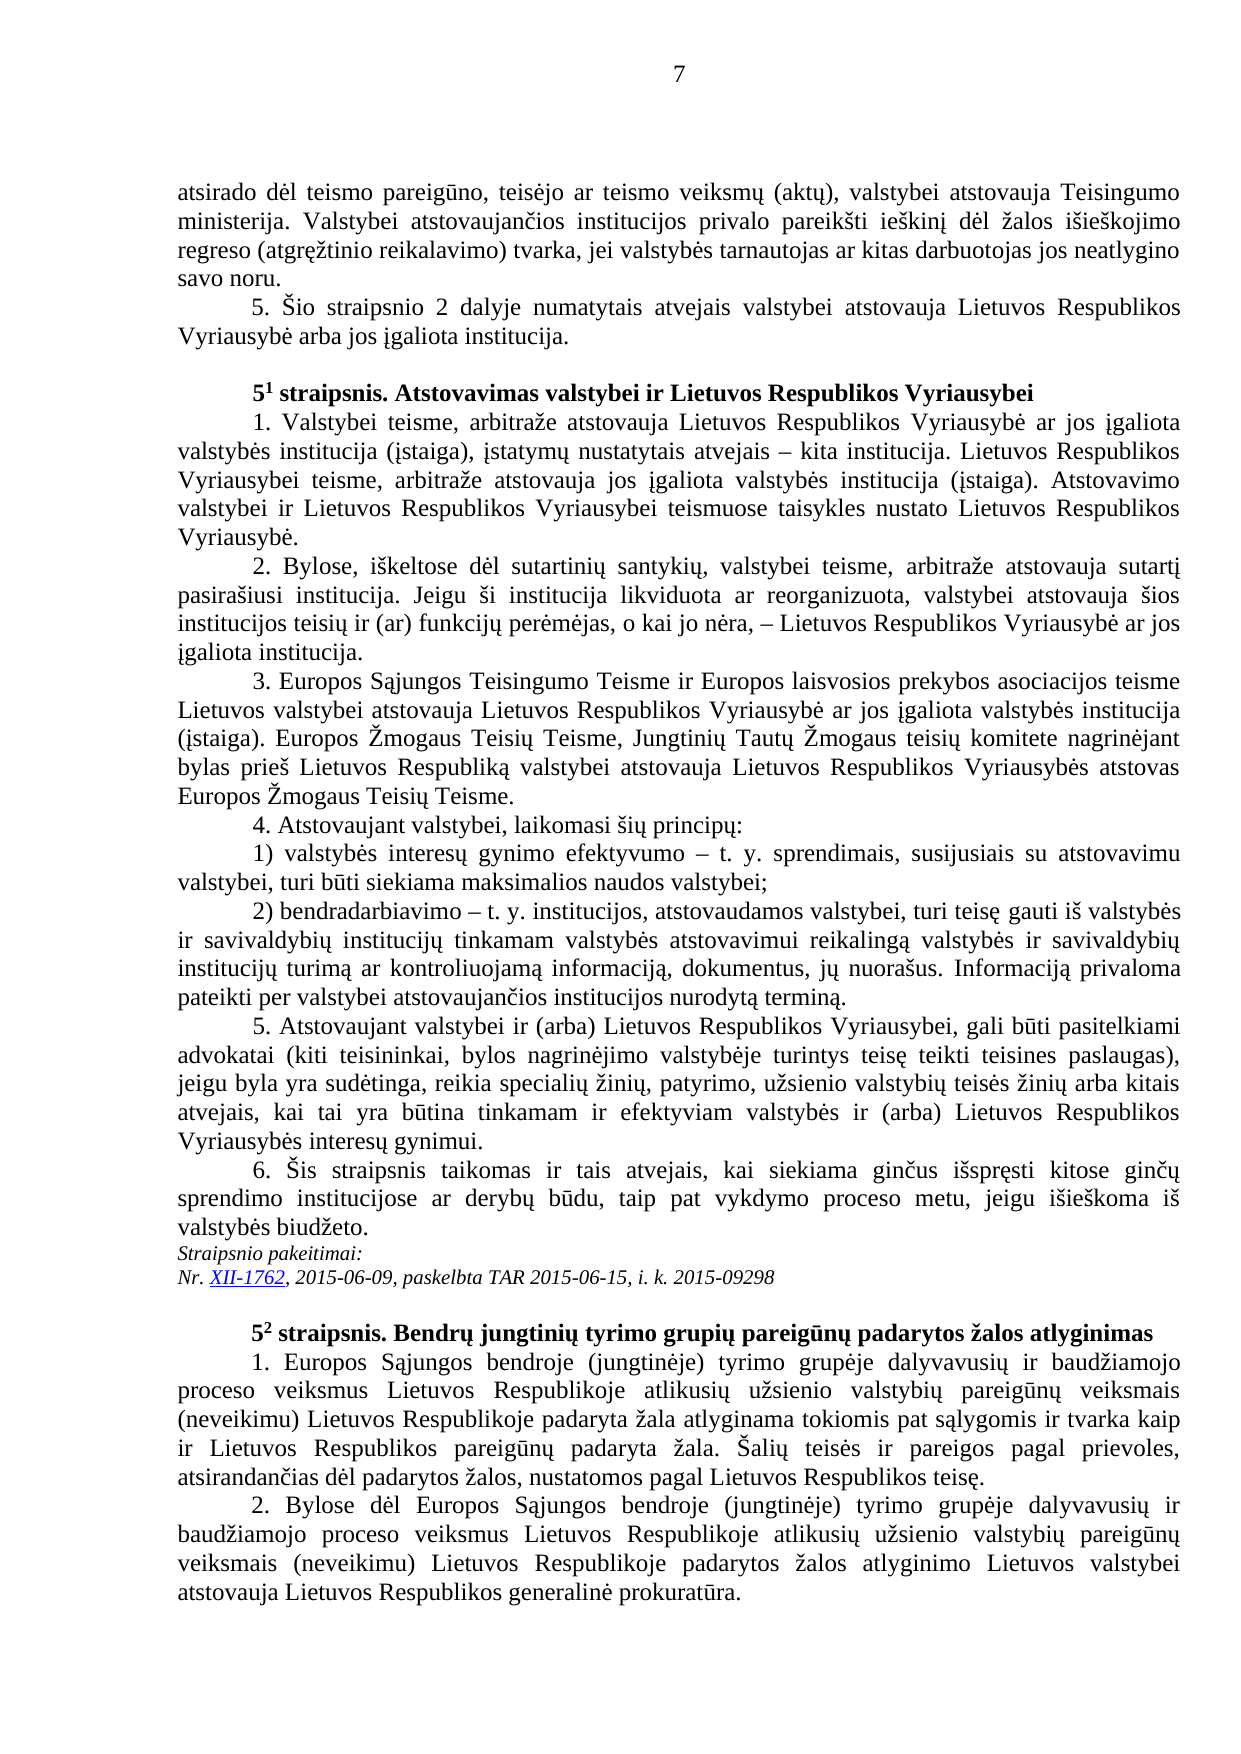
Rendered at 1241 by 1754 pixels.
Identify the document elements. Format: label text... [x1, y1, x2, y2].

text Straipsnio pakeitimai: [177, 1241, 1181, 1265]
text 5. Atstovaujant valstybei ir (arba) Lietuvos Respublikos Vyriausybei, gali būti pasitelkiami advokatai (kiti teisininkai, bylos nagrinėjimo valstybėje turintys teisę teikti teisines paslaugas), jeigu byla yra sudėtinga, reikia specialių žinių, patyrimo, užsienio valstybių teisės žinių arba kitais atvejais, kai tai yra būtina tinkamam ir efektyviam valstybės ir (arba) Lietuvos Respublikos Vyriausybės interesų gynimui. [177, 1011, 1181, 1155]
text 51 straipsnis. Atstovavimas valstybei ir Lietuvos Respublikos Vyriausybei [177, 378, 1181, 407]
text 52 straipsnis. Bendrų jungtinių tyrimo grupių pareigūnų padarytos žalos atlyginimas [251, 1318, 1181, 1347]
text 2. Bylose dėl Europos Sąjungos bendroje (jungtinėje) tyrimo grupėje dalyvavusių ir baudžiamojo proceso veiksmus Lietuvos Respublikoje atlikusių užsienio valstybių pareigūnų veiksmais (neveikimu) Lietuvos Respublikoje padarytos žalos atlyginimo Lietuvos valstybei atstovauja Lietuvos Respublikos generalinė prokuratūra. [177, 1490, 1181, 1605]
text 4. Atstovaujant valstybei, laikomasi šių principų: [177, 810, 1181, 838]
text 6. Šis straipsnis taikomas ir tais atvejais, kai siekiama ginčus išspręsti kitose ginčų sprendimo institucijose ar derybų būdu, taip pat vykdymo proceso metu, jeigu išieškoma iš valstybės biudžeto. [177, 1155, 1181, 1241]
text 5. Šio straipsnio 2 dalyje numatytais atvejais valstybei atstovauja Lietuvos Respublikos Vyriausybė arba jos įgaliota institucija. [177, 292, 1181, 350]
text 1. Valstybei teisme, arbitraže atstovauja Lietuvos Respublikos Vyriausybė ar jos įgaliota valstybės institucija (įstaiga), įstatymų nustatytais atvejais – kita institucija. Lietuvos Respublikos Vyriausybei teisme, arbitraže atstovauja jos įgaliota valstybės institucija (įstaiga). Atstovavimo valstybei ir Lietuvos Respublikos Vyriausybei teismuose taisykles nustato Lietuvos Respublikos Vyriausybė. [177, 407, 1181, 551]
text 1) valstybės interesų gynimo efektyvumo – t. y. sprendimais, susijusiais su atstovavimu valstybei, turi būti siekiama maksimalios naudos valstybei; [177, 838, 1181, 896]
text Nr. XII-1762, 2015-06-09, paskelbta TAR 2015-06-15, i. k. 2015-09298 [177, 1265, 1181, 1289]
text 3. Europos Sąjungos Teisingumo Teisme ir Europos laisvosios prekybos asociacijos teisme Lietuvos valstybei atstovauja Lietuvos Respublikos Vyriausybė ar jos įgaliota valstybės institucija (įstaiga). Europos Žmogaus Teisių Teisme, Jungtinių Tautų Žmogaus teisių komitete nagrinėjant bylas prieš Lietuvos Respubliką valstybei atstovauja Lietuvos Respublikos Vyriausybės atstovas Europos Žmogaus Teisių Teisme. [177, 666, 1181, 810]
text 2. Bylose, iškeltose dėl sutartinių santykių, valstybei teisme, arbitraže atstovauja sutartį pasirašiusi institucija. Jeigu ši institucija likviduota ar reorganizuota, valstybei atstovauja šios institucijos teisių ir (ar) funkcijų perėmėjas, o kai jo nėra, – Lietuvos Respublikos Vyriausybė ar jos įgaliota institucija. [177, 551, 1181, 666]
text 2) bendradarbiavimo – t. y. institucijos, atstovaudamos valstybei, turi teisę gauti iš valstybės ir savivaldybių institucijų tinkamam valstybės atstovavimui reikalingą valstybės ir savivaldybių institucijų turimą ar kontroliuojamą informaciją, dokumentus, jų nuorašus. Informaciją privaloma pateikti per valstybei atstovaujančios institucijos nurodytą terminą. [177, 896, 1181, 1011]
text atsirado dėl teismo pareigūno, teisėjo ar teismo veiksmų (aktų), valstybei atstovauja Teisingumo ministerija. Valstybei atstovaujančios institucijos privalo pareikšti ieškinį dėl žalos išieškojimo regreso (atgręžtinio reikalavimo) tvarka, jei valstybės tarnautojas ar kitas darbuotojas jos neatlygino savo noru. [177, 177, 1181, 292]
text 1. Europos Sąjungos bendroje (jungtinėje) tyrimo grupėje dalyvavusių ir baudžiamojo proceso veiksmus Lietuvos Respublikoje atlikusių užsienio valstybių pareigūnų veiksmais (neveikimu) Lietuvos Respublikoje padaryta žala atlyginama tokiomis pat sąlygomis ir tvarka kaip ir Lietuvos Respublikos pareigūnų padaryta žala. Šalių teisės ir pareigos pagal prievoles, atsirandančias dėl padarytos žalos, nustatomos pagal Lietuvos Respublikos teisę. [177, 1347, 1181, 1490]
